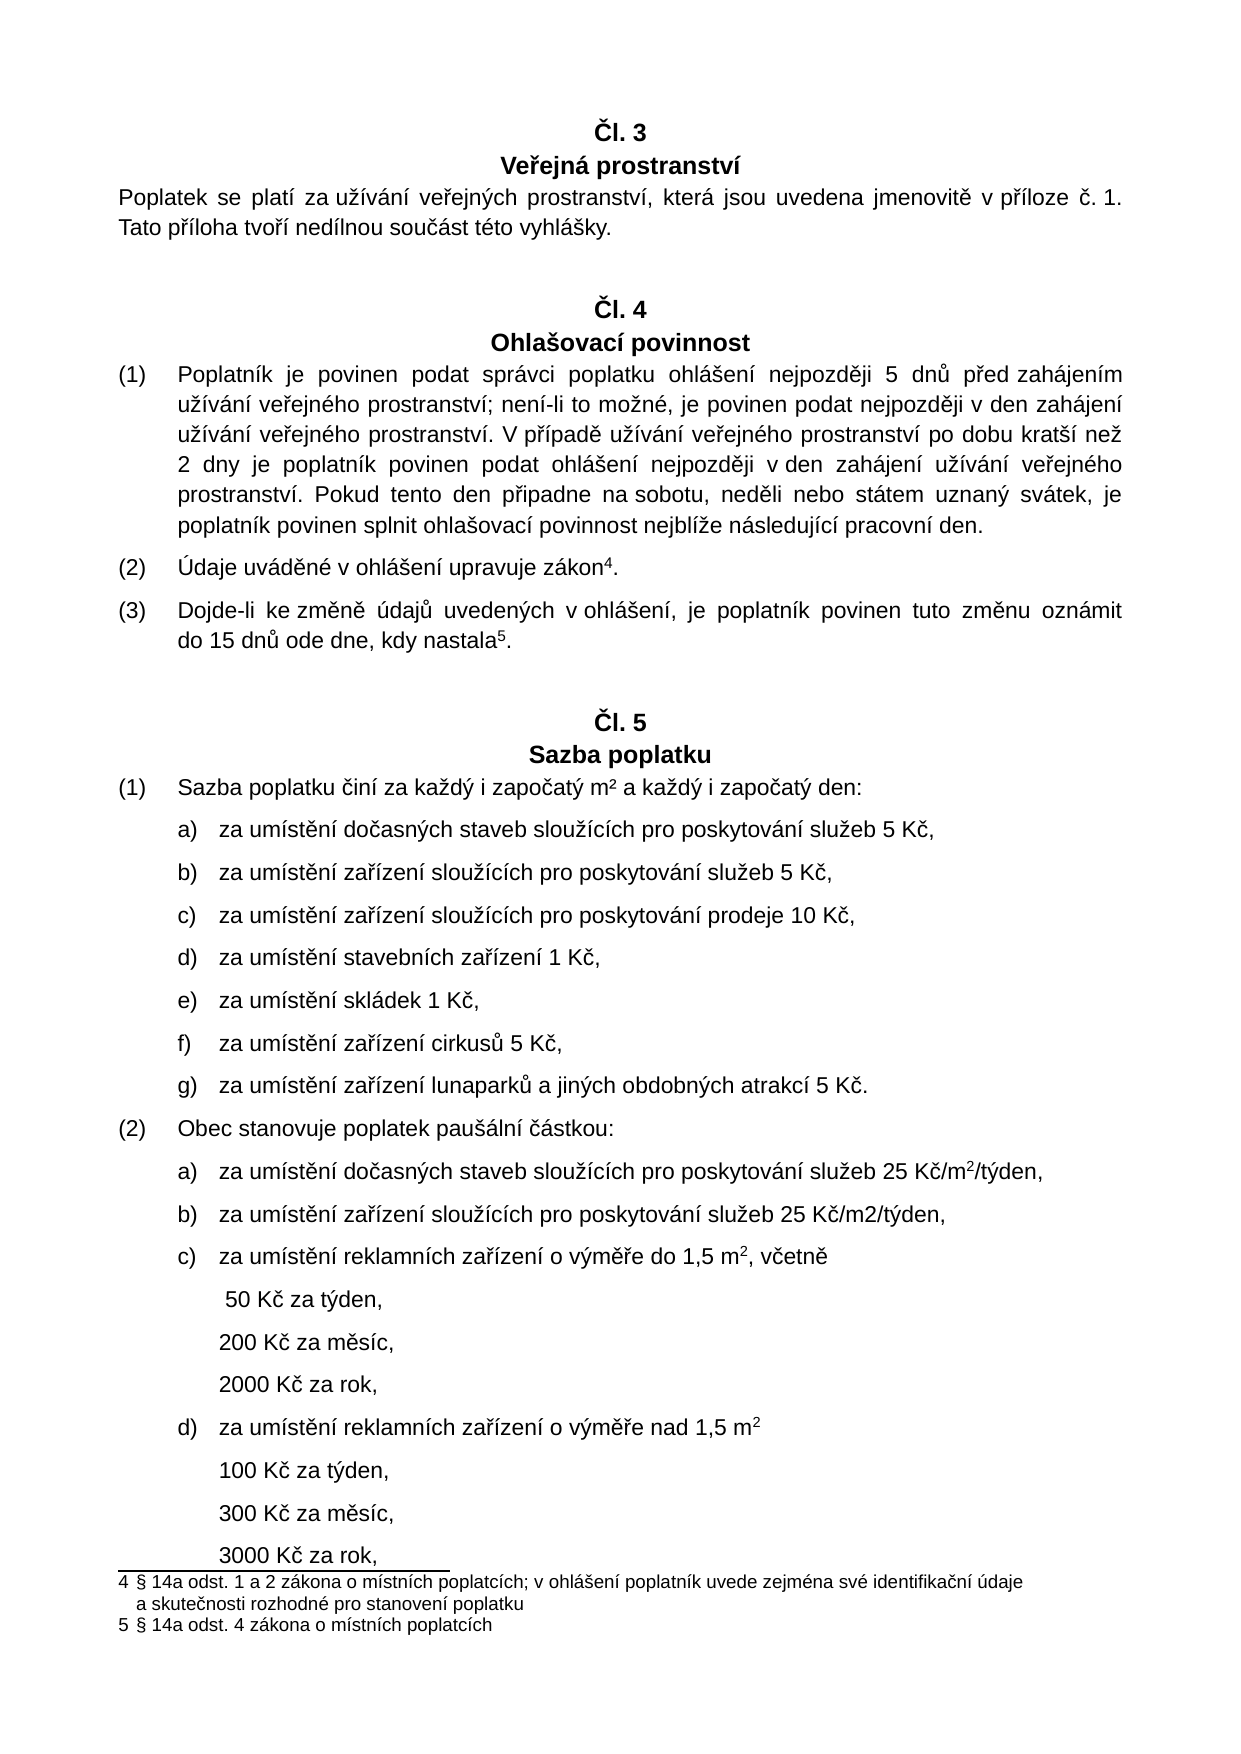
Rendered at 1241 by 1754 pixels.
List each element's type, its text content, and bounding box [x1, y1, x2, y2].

list za umístění zařízení sloužících pro poskytování služeb 25 Kč/m2/týden, [177, 1201, 1122, 1227]
subtitle Čl. 3 Veřejná prostranství [118, 118, 1122, 180]
list za umístění zařízení lunaparků a jiných obdobných atrakcí 5 Kč. [177, 1072, 1122, 1099]
list za umístění reklamních zařízení o výměře do 1,5 m2, včetně [177, 1243, 1122, 1270]
text 100 Kč za týden, [218, 1457, 1122, 1483]
list § 14a odst. 1 a 2 zákona o místních poplatcích; v ohlášení poplatník uvede zejména své identifikační údaje a skutečnosti rozhodné pro stanovení poplatku [118, 1571, 1122, 1614]
list za umístění zařízení sloužících pro poskytování prodeje 10 Kč, [177, 902, 1122, 928]
list za umístění skládek 1 Kč, [177, 987, 1122, 1013]
list Obec stanovuje poplatek paušální částkou: [118, 1115, 1122, 1142]
list za umístění stavebních zařízení 1 Kč, [177, 944, 1122, 971]
list Údaje uváděné v ohlášení upravuje zákon. [118, 554, 1122, 581]
list za umístění dočasných staveb sloužících pro poskytování služeb 5 Kč, [177, 816, 1122, 843]
list za umístění reklamních zařízení o výměře nad 1,5 m2 [177, 1414, 1122, 1441]
subtitle Čl. 4 Ohlašovací povinnost [118, 294, 1122, 356]
text 2000 Kč za rok, [218, 1371, 1122, 1398]
text 3000 Kč za rok, [218, 1542, 1122, 1569]
list Dojde-li ke změně údajů uvedených v ohlášení, je poplatník povinen tuto změnu oznámit do 15 dnů ode dne, kdy nastala. [118, 597, 1122, 654]
list za umístění zařízení cirkusů 5 Kč, [177, 1030, 1122, 1056]
list za umístění zařízení sloužících pro poskytování služeb 5 Kč, [177, 859, 1122, 885]
list za umístění dočasných staveb sloužících pro poskytování služeb 25 Kč/m2/týden, [177, 1158, 1122, 1184]
text 50 Kč za týden, [218, 1286, 1122, 1312]
subtitle Čl. 5 Sazba poplatku [118, 707, 1122, 769]
text 300 Kč za měsíc, [218, 1499, 1122, 1526]
list § 14a odst. 4 zákona o místních poplatcích [118, 1614, 1122, 1635]
list Poplatník je povinen podat správci poplatku ohlášení nejpozději 5 dnů před zahájením užívání veřejného prostranství; není-li to možné, je povinen podat nejpozději v den zahájení užívání veřejného prostranství. V případě užívání veřejného prostranství po dobu kratší než 2 dny je poplatník povinen podat ohlášení nejpozději v den zahájení užívání veřejného prostranství. Pokud tento den připadne na sobotu, neděli nebo státem uznaný svátek, je poplatník povinen splnit ohlašovací povinnost nejblíže následující pracovní den. [118, 361, 1122, 538]
list Sazba poplatku činí za každý i započatý m² a každý i započatý den: [118, 773, 1122, 800]
text Poplatek se platí za užívání veřejných prostranství, která jsou uvedena jmenovitě v příloze č. 1. Tato příloha tvoří nedílnou součást této vyhlášky. [118, 184, 1122, 241]
text 200 Kč za měsíc, [218, 1329, 1122, 1355]
